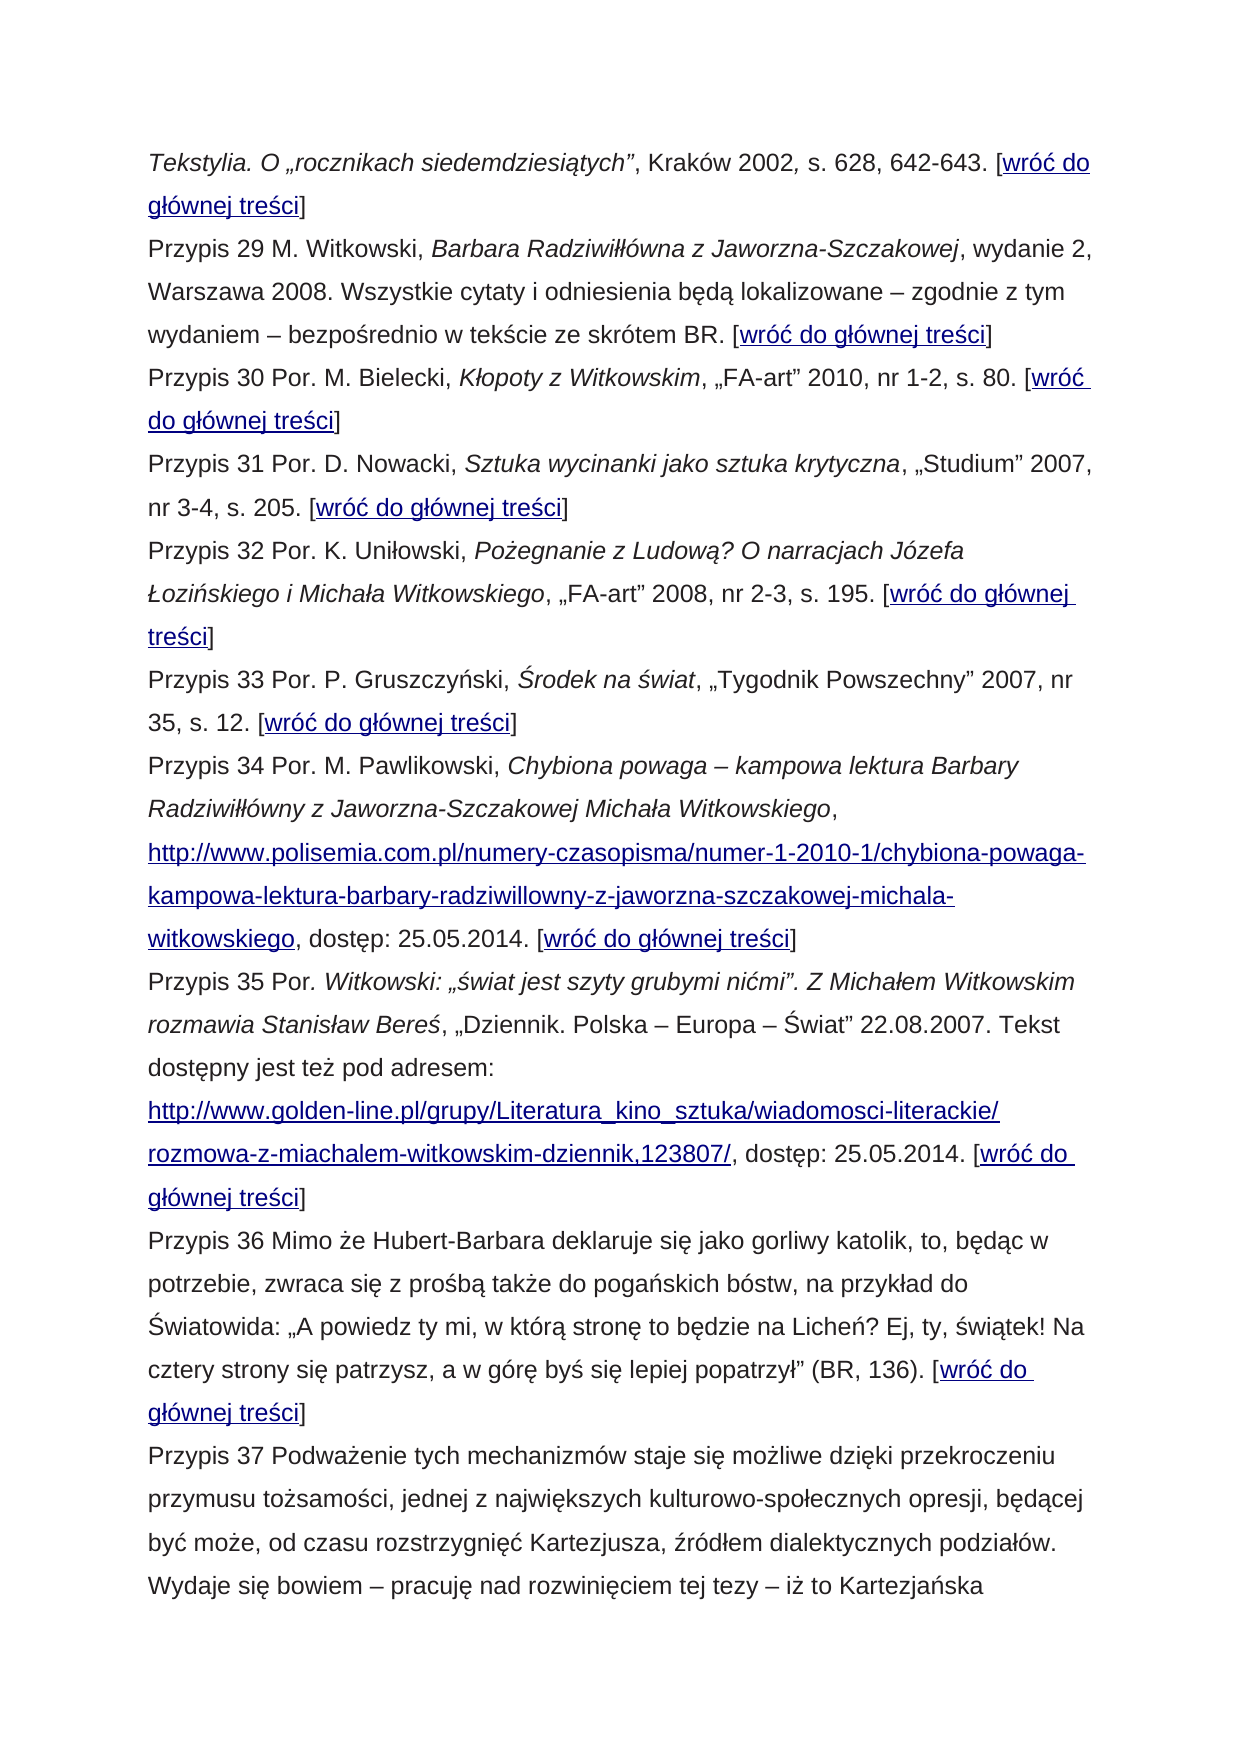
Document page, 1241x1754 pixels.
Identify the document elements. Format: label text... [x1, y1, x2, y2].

text Przypis 36 Mimo że Hubert-Barbara deklaruje się jako gorliwy katolik, to, będąc w potrzebie, zwraca się z prośbą także do pogańskich bóstw, na przykład do Światowida: „A powiedz ty mi, w którą stronę to będzie na Licheń? Ej, ty, świątek! Na cztery strony się patrzysz, a w górę byś się lepiej popatrzył” (BR, 136). [wróć do głównej treści] [148, 1226, 1093, 1427]
text Przypis 34 Por. M. Pawlikowski, Chybiona powaga – kampowa lektura Barbary Radziwiłłówny z Jaworzna-Szczakowej Michała Witkowskiego, http://www.polisemia.com.pl/numery-czasopisma/numer-1-2010-1/chybiona-powaga-kampowa-lektura-barbary-radziwillowny-z-jaworzna-szczakowej-michala-witkowskiego, dostęp: 25.05.2014. [wróć do głównej treści] [148, 751, 1093, 953]
text Przypis 35 Por. Witkowski: „świat jest szyty grubymi nićmi”. Z Michałem Witkowskim rozmawia Stanisław Bereś, „Dziennik. Polska – Europa – Świat” 22.08.2007. Tekst dostępny jest też pod adresem: http://www.golden-line.pl/grupy/Literatura_kino_sztuka/wiadomosci-literackie/rozmowa-z-miachalem-witkowskim-dziennik,123807/, dostęp: 25.05.2014. [wróć do głównej treści] [148, 967, 1093, 1211]
text Tekstylia. O „rocznikach siedemdziesiątych”, Kraków 2002, s. 628, 642-643. [wróć do głównej treści] [148, 148, 1093, 219]
text Przypis 29 M. Witkowski, Barbara Radziwiłłówna z Jaworzna-Szczakowej, wydanie 2, Warszawa 2008. Wszystkie cytaty i odniesienia będą lokalizowane – zgodnie z tym wydaniem – bezpośrednio w tekście ze skrótem BR. [wróć do głównej treści] [148, 234, 1093, 349]
text Przypis 37 Podważenie tych mechanizmów staje się możliwe dzięki przekroczeniu przymusu tożsamości, jednej z największych kulturowo-społecznych opresji, będącej być może, od czasu rozstrzygnięć Kartezjusza, źródłem dialektycznych podziałów. Wydaje się bowiem – pracuję nad rozwinięciem tej tezy – iż to Kartezjańska [148, 1441, 1093, 1599]
text Przypis 31 Por. D. Nowacki, Sztuka wycinanki jako sztuka krytyczna, „Studium” 2007, nr 3-4, s. 205. [wróć do głównej treści] [148, 449, 1093, 521]
text Przypis 33 Por. P. Gruszczyński, Środek na świat, „Tygodnik Powszechny” 2007, nr 35, s. 12. [wróć do głównej treści] [148, 665, 1093, 737]
text Przypis 30 Por. M. Bielecki, Kłopoty z Witkowskim, „FA-art” 2010, nr 1-2, s. 80. [wróć do głównej treści] [148, 363, 1093, 435]
text Przypis 32 Por. K. Uniłowski, Pożegnanie z Ludową? O narracjach Józefa Łozińskiego i Michała Witkowskiego, „FA-art” 2008, nr 2-3, s. 195. [wróć do głównej treści] [148, 536, 1093, 651]
